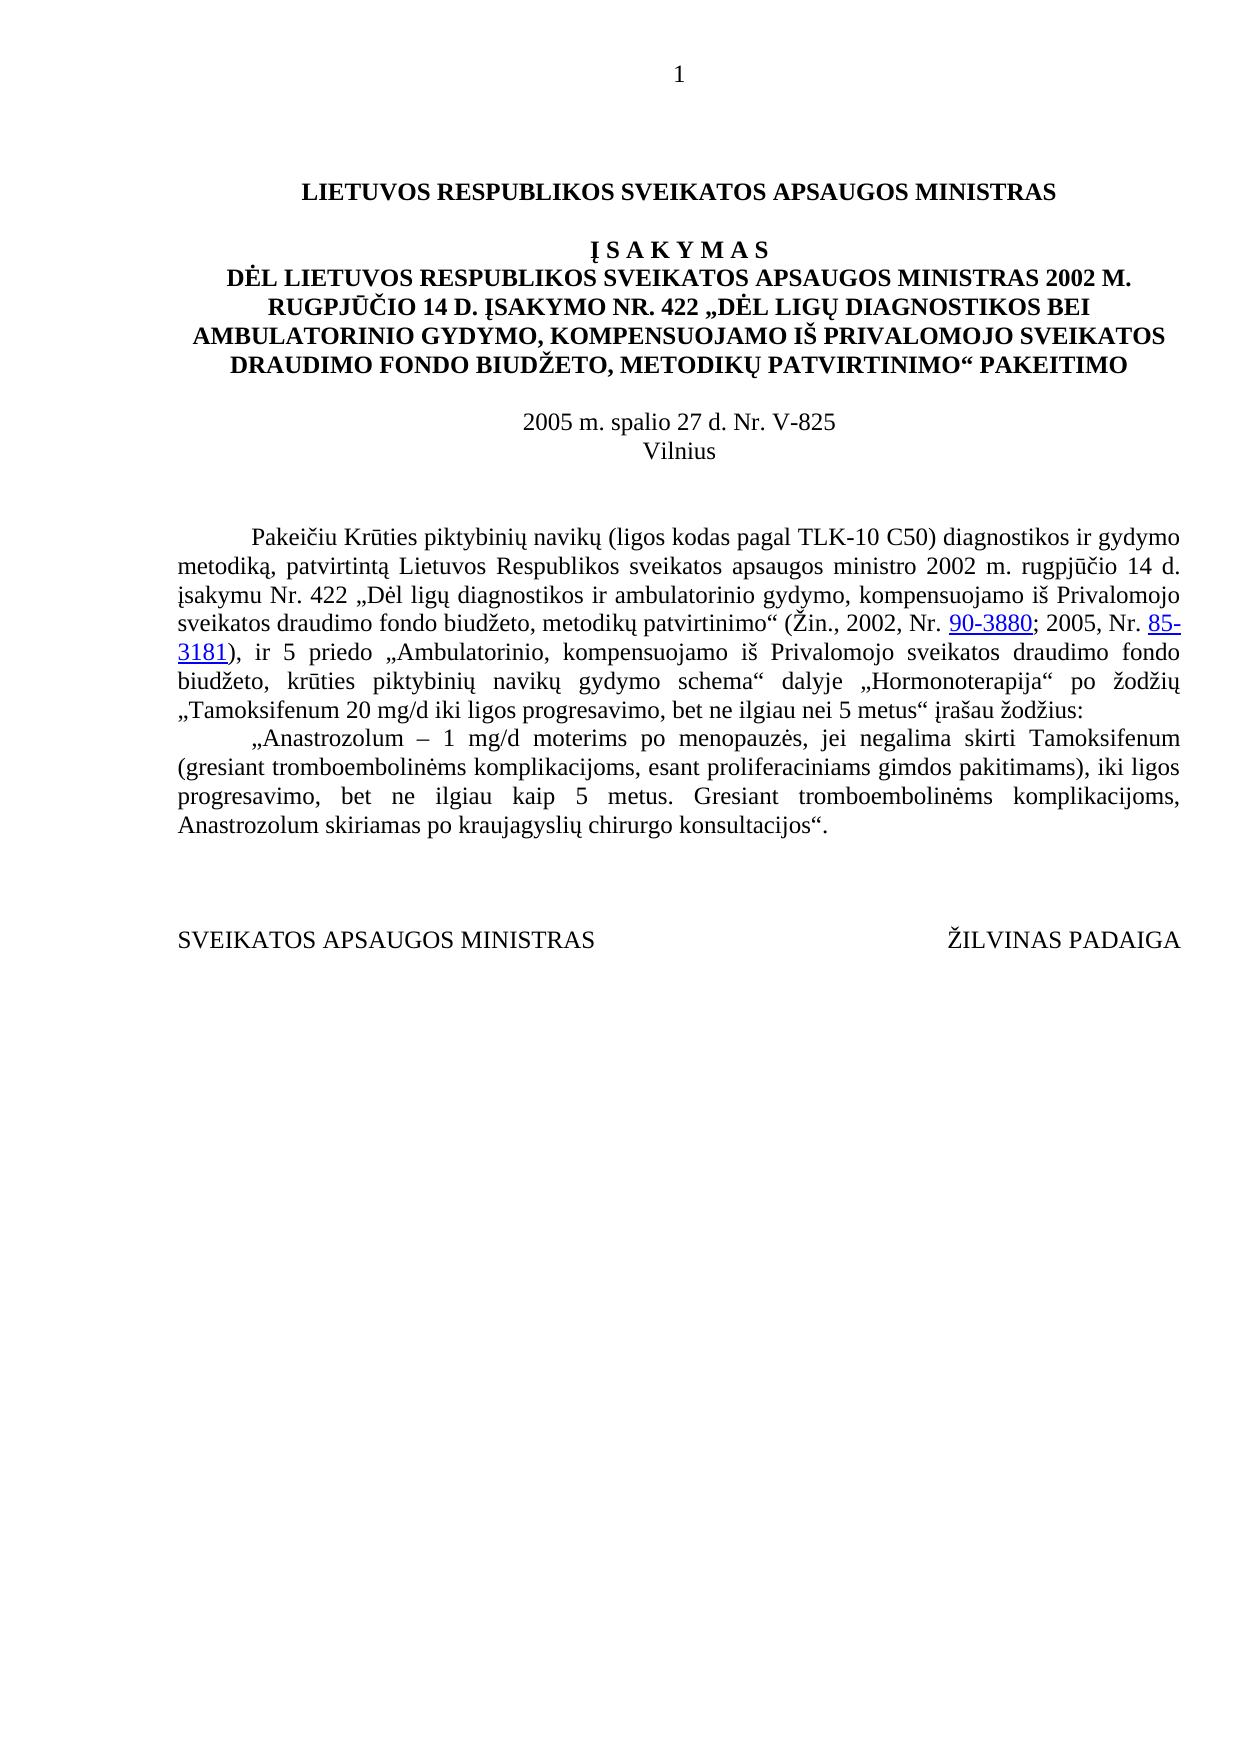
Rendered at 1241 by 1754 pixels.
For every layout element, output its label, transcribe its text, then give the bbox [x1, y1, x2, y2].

text Pakeičiu Krūties piktybinių navikų (ligos kodas pagal TLK-10 C50) diagnostikos ir gydymo metodiką, patvirtintą Lietuvos Respublikos sveikatos apsaugos ministro 2002 m. rugpjūčio 14 d. įsakymu Nr. 422 „Dėl ligų diagnostikos ir ambulatorinio gydymo, kompensuojamo iš Privalomojo sveikatos draudimo fondo biudžeto, metodikų patvirtinimo“ (Žin., 2002, Nr. 90-3880; 2005, Nr. 85-3181), ir 5 priedo „Ambulatorinio, kompensuojamo iš Privalomojo sveikatos draudimo fondo biudžeto, krūties piktybinių navikų gydymo schema“ dalyje „Hormonoterapija“ po žodžių „Tamoksifenum 20 mg/d iki ligos progresavimo, bet ne ilgiau nei 5 metus“ įrašau žodžius: [177, 522, 1181, 723]
text Į S A K Y M A S [177, 235, 1181, 263]
text LIETUVOS RESPUBLIKOS SVEIKATOS APSAUGOS MINISTRAS [177, 177, 1181, 206]
text SVEIKATOS APSAUGOS MINISTRAS ŽILVINAS PADAIGA [177, 925, 1181, 953]
text DĖL LIETUVOS RESPUBLIKOS SVEIKATOS APSAUGOS MINISTRAS 2002 M. RUGPJŪČIO 14 D. ĮSAKYMO NR. 422 „DĖL LIGŲ DIAGNOSTIKOS BEI AMBULATORINIO GYDYMO, KOMPENSUOJAMO IŠ PRIVALOMOJO SVEIKATOS DRAUDIMO FONDO BIUDŽETO, METODIKŲ PATVIRTINIMO“ PAKEITIMO [177, 263, 1181, 378]
text Vilnius [177, 436, 1181, 465]
text „Anastrozolum – 1 mg/d moterims po menopauzės, jei negalima skirti Tamoksifenum (gresiant tromboembolinėms komplikacijoms, esant proliferaciniams gimdos pakitimams), iki ligos progresavimo, bet ne ilgiau kaip 5 metus. Gresiant tromboembolinėms komplikacijoms, Anastrozolum skiriamas po kraujagyslių chirurgo konsultacijos“. [177, 723, 1181, 838]
text 2005 m. spalio 27 d. Nr. V-825 [177, 407, 1181, 436]
